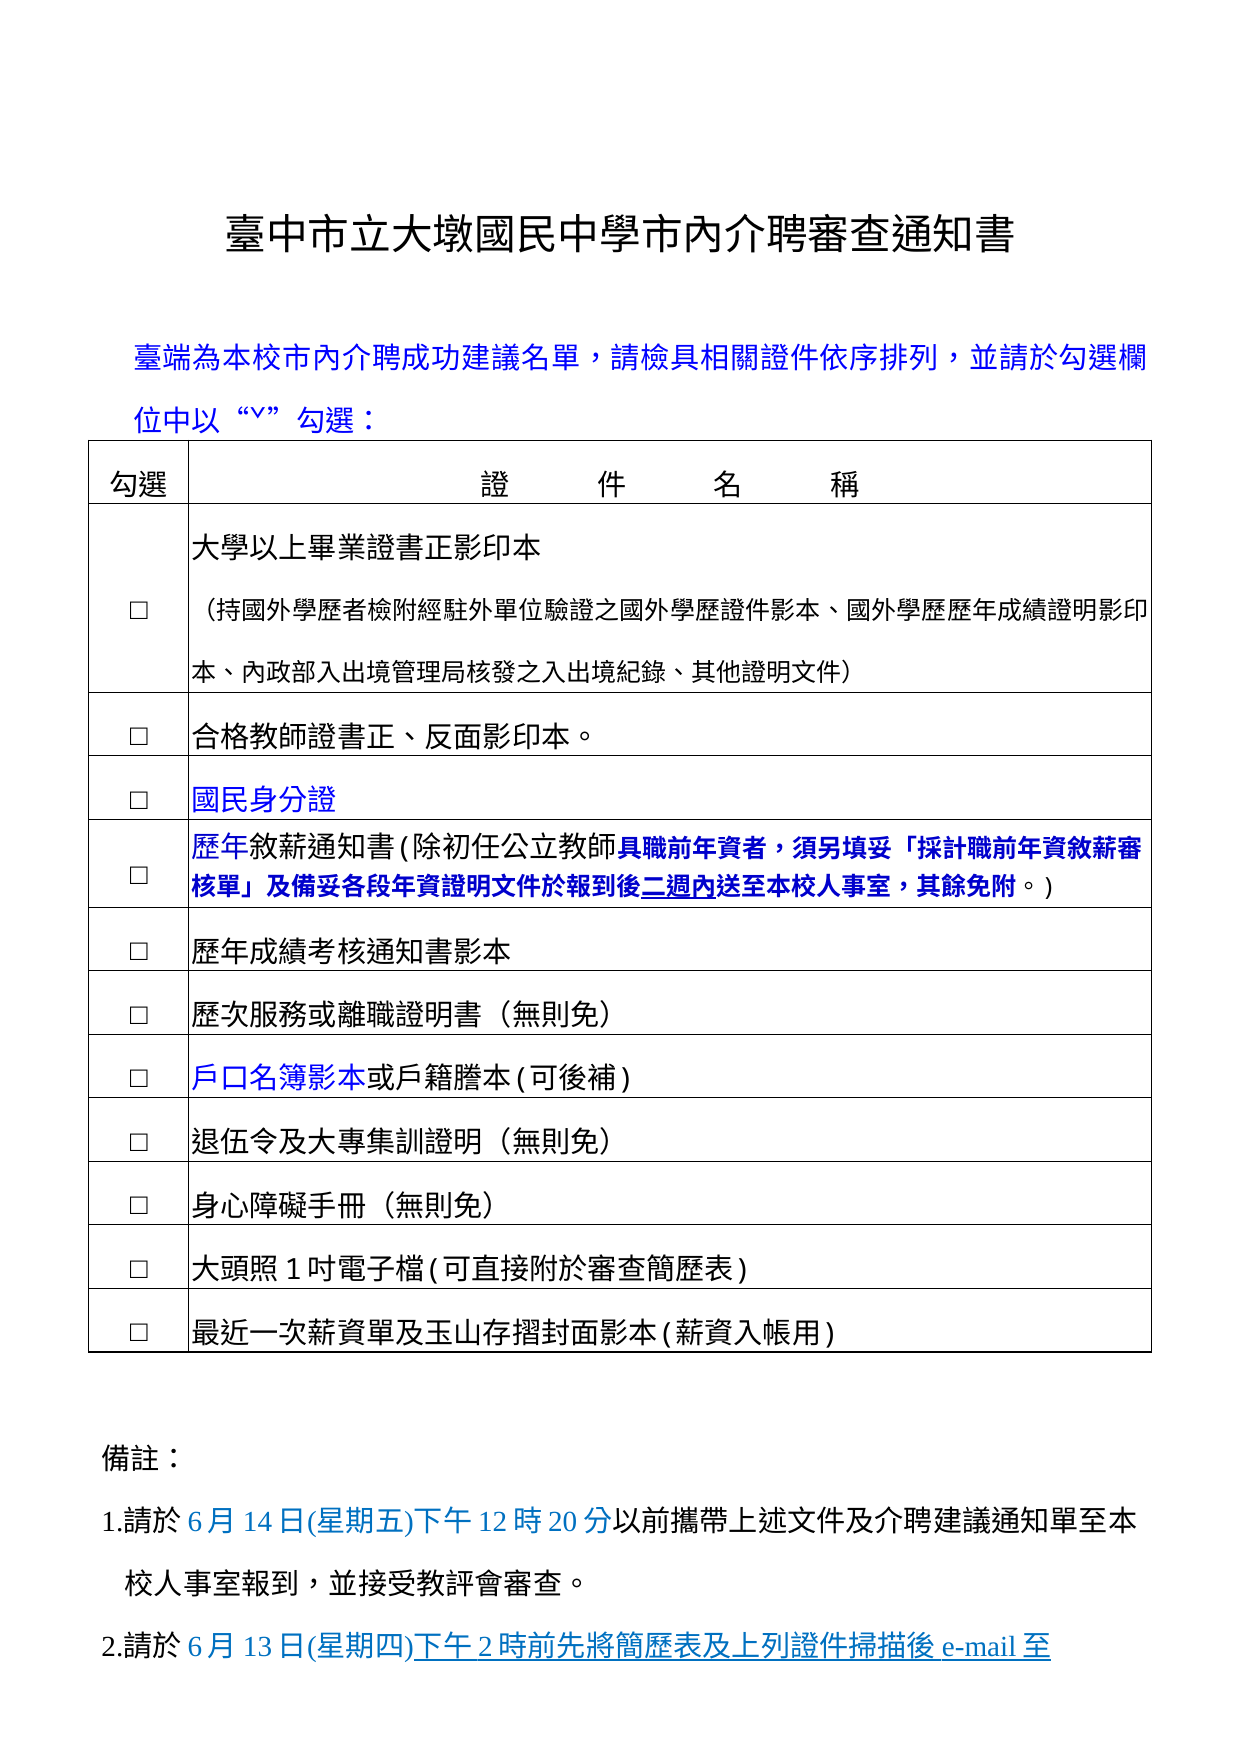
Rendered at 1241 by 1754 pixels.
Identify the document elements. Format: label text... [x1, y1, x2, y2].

text 臺端為本校市內介聘成功建議名單，請檢具相關證件依序排列，並請於勾選欄位中以“ˇ”勾選： [133, 314, 1152, 439]
text 備註： [101, 1415, 1139, 1477]
table_cell □ [89, 908, 188, 970]
table_cell □ [89, 1162, 188, 1224]
table_cell □ [89, 1035, 188, 1097]
table_cell □ [89, 504, 188, 692]
table_cell 合格教師證書正、反面影印本。 [189, 693, 1151, 755]
table_cell □ [89, 820, 188, 907]
table_cell □ [89, 971, 188, 1034]
table_cell □ [89, 693, 188, 755]
table_cell 最近一次薪資單及玉山存摺封面影本(薪資入帳用) [189, 1289, 1151, 1351]
table_cell □ [89, 756, 188, 819]
table_cell 大頭照1吋電子檔(可直接附於審查簡歷表) [189, 1225, 1151, 1288]
text 2.請於6月13日(星期四)下午2時前先將簡歷表及上列證件掃描後e-mail至 [101, 1602, 1139, 1665]
table_cell □ [89, 1225, 188, 1288]
table_cell 大學以上畢業證書正影印本 （持國外學歷者檢附經駐外單位驗證之國外學歷證件影本、國外學歷歷年成績證明影印本、內政部入出境管理局核發之入出境紀錄、其他證明文件） [189, 504, 1151, 692]
table_header 證 件 名 稱 [189, 441, 1151, 503]
table_header 勾選 [89, 441, 188, 503]
table_cell □ [89, 1098, 188, 1161]
table_cell 歷年成績考核通知書影本 [189, 908, 1151, 970]
table_cell 退伍令及大專集訓證明（無則免） [189, 1098, 1151, 1161]
text 臺中市立大墩國民中學市內介聘審查通知書 [89, 189, 1152, 252]
table_cell 國民身分證 [189, 756, 1151, 819]
text 1.請於6月14日(星期五)下午12時20分以前攜帶上述文件及介聘建議通知單至本校人事室報到，並接受教評會審查。 [101, 1477, 1139, 1602]
table_cell 歷年敘薪通知書(除初任公立教師具職前年資者，須另填妥「採計職前年資敘薪審核單」及備妥各段年資證明文件於報到後二週內送至本校人事室，其餘免附。) [189, 820, 1151, 907]
table_cell 歷次服務或離職證明書（無則免） [189, 971, 1151, 1034]
table_cell □ [89, 1289, 188, 1351]
table_cell 身心障礙手冊（無則免） [189, 1162, 1151, 1224]
table_cell 戶口名簿影本或戶籍謄本(可後補) [189, 1035, 1151, 1097]
